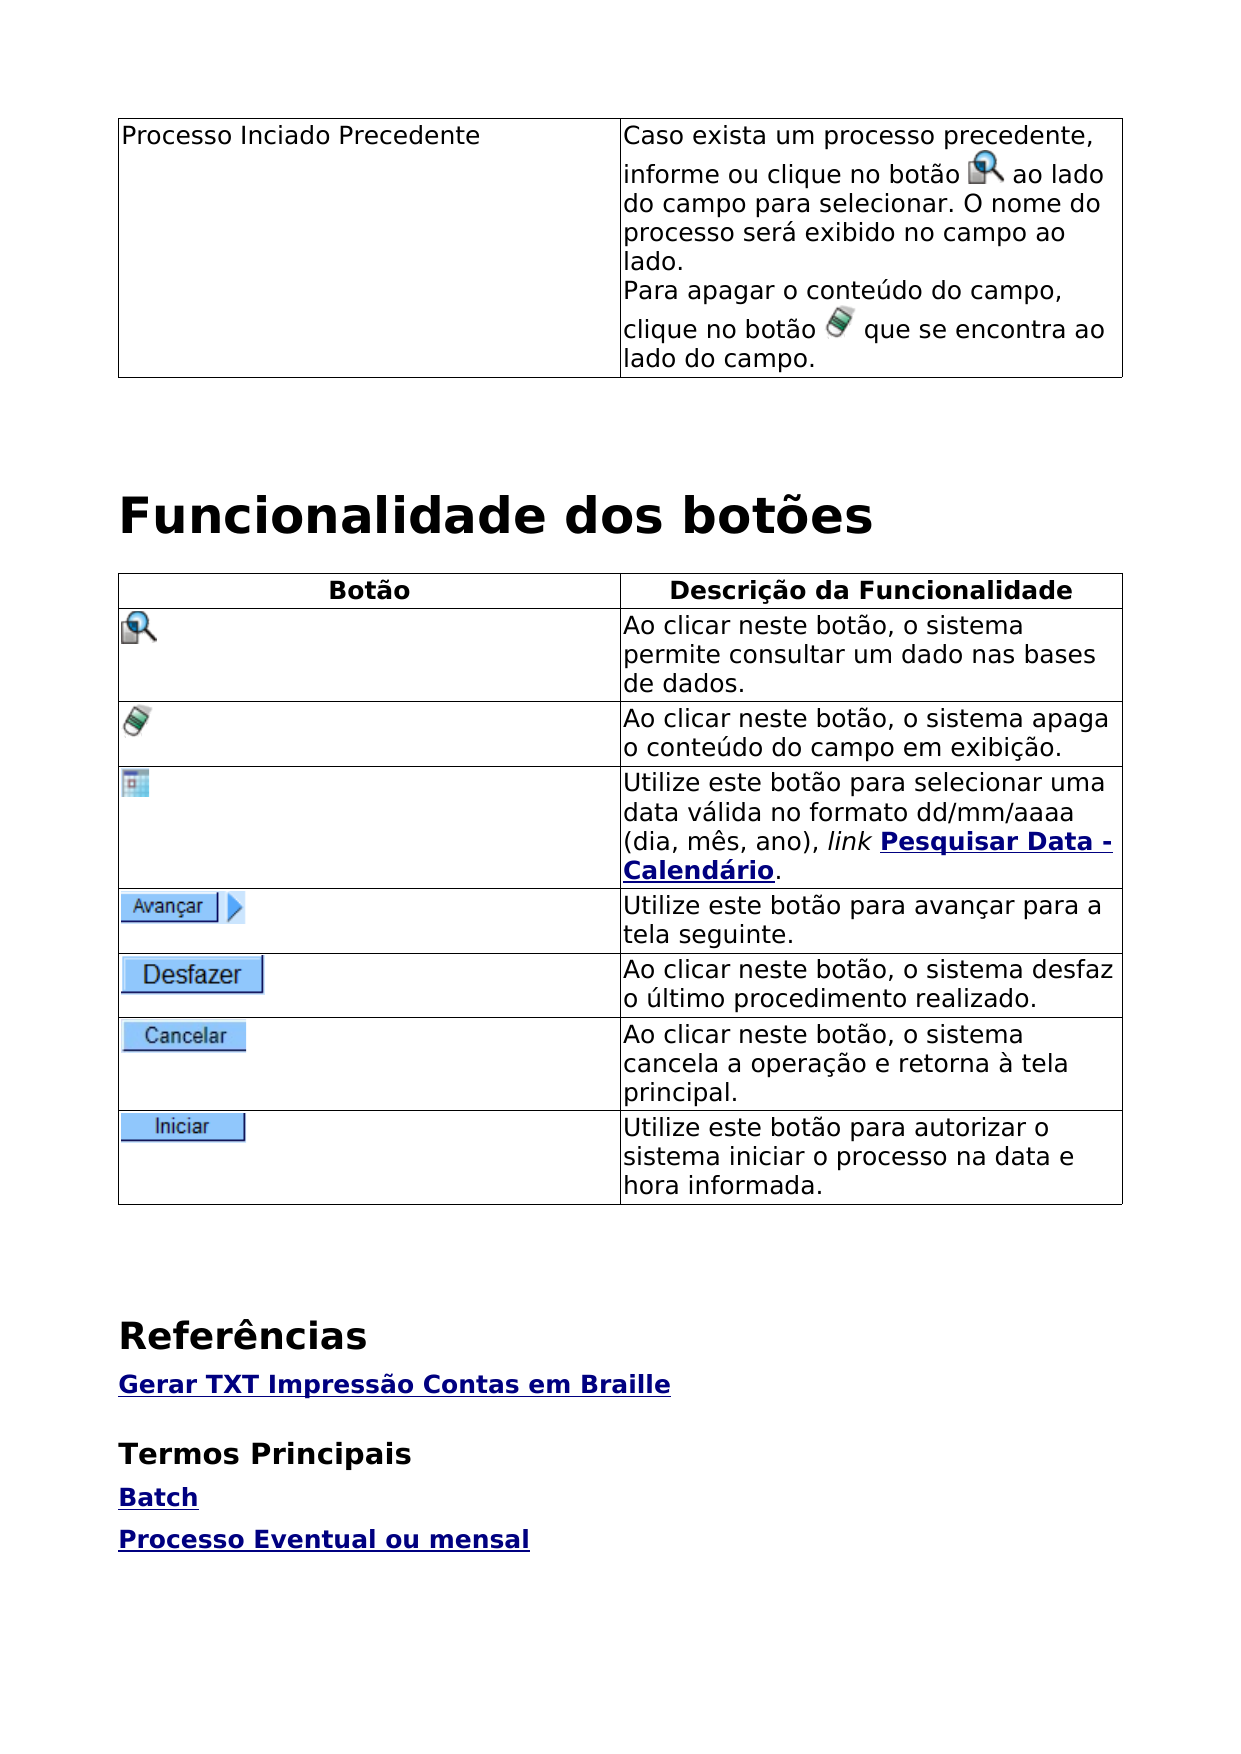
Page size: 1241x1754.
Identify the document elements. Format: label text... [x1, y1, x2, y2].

table_cell Utilize este botão para autorizar o sistema iniciar o processo na data e hora informada. [621, 1111, 1122, 1204]
picture [121, 611, 157, 644]
picture [121, 891, 247, 924]
table_cell Utilize este botão para avançar para a tela seguinte. [621, 889, 1122, 952]
table_cell [119, 767, 620, 888]
table_cell [119, 1111, 620, 1204]
text Processo Eventual ou mensal [118, 1525, 1122, 1554]
table_cell Ao clicar neste botão, o sistema cancela a operação e retorna à tela principal. [621, 1018, 1122, 1110]
table_cell [119, 702, 620, 766]
subtitle Referências [118, 1314, 1122, 1358]
picture [121, 1113, 247, 1143]
table_header Botão [119, 574, 620, 608]
text [118, 1567, 1122, 1625]
picture [968, 150, 1005, 184]
picture [121, 1019, 247, 1053]
text Batch [118, 1484, 1122, 1513]
table_header Descrição da Funcionalidade [621, 574, 1122, 608]
table_cell Utilize este botão para selecionar uma data válida no formato dd/mm/aaaa (dia, mês, ano), link Pesquisar Data - Calendário. [621, 767, 1122, 888]
picture [121, 704, 153, 738]
table_cell [119, 609, 620, 701]
table_cell Caso exista um processo precedente, informe ou clique no botão ao lado do campo para selecionar. O nome do processo será exibido no campo ao lado. Para apagar o conteúdo do campo, clique no botão que se encontra ao lado do campo. [621, 119, 1122, 377]
picture [121, 955, 265, 995]
table_cell Ao clicar neste botão, o sistema permite consultar um dado nas bases de dados. [621, 609, 1122, 701]
table_cell [119, 1018, 620, 1110]
table_cell [119, 954, 620, 1017]
subtitle Funcionalidade dos botões [118, 487, 1122, 546]
table_cell Processo Inciado Precedente [119, 119, 620, 377]
table_cell [119, 889, 620, 952]
table_cell Ao clicar neste botão, o sistema desfaz o último procedimento realizado. [621, 954, 1122, 1017]
picture [121, 768, 150, 797]
picture [824, 305, 856, 339]
text Gerar TXT Impressão Contas em Braille [118, 1371, 1122, 1400]
table_cell Ao clicar neste botão, o sistema apaga o conteúdo do campo em exibição. [621, 702, 1122, 766]
subtitle Termos Principais [118, 1437, 1122, 1471]
